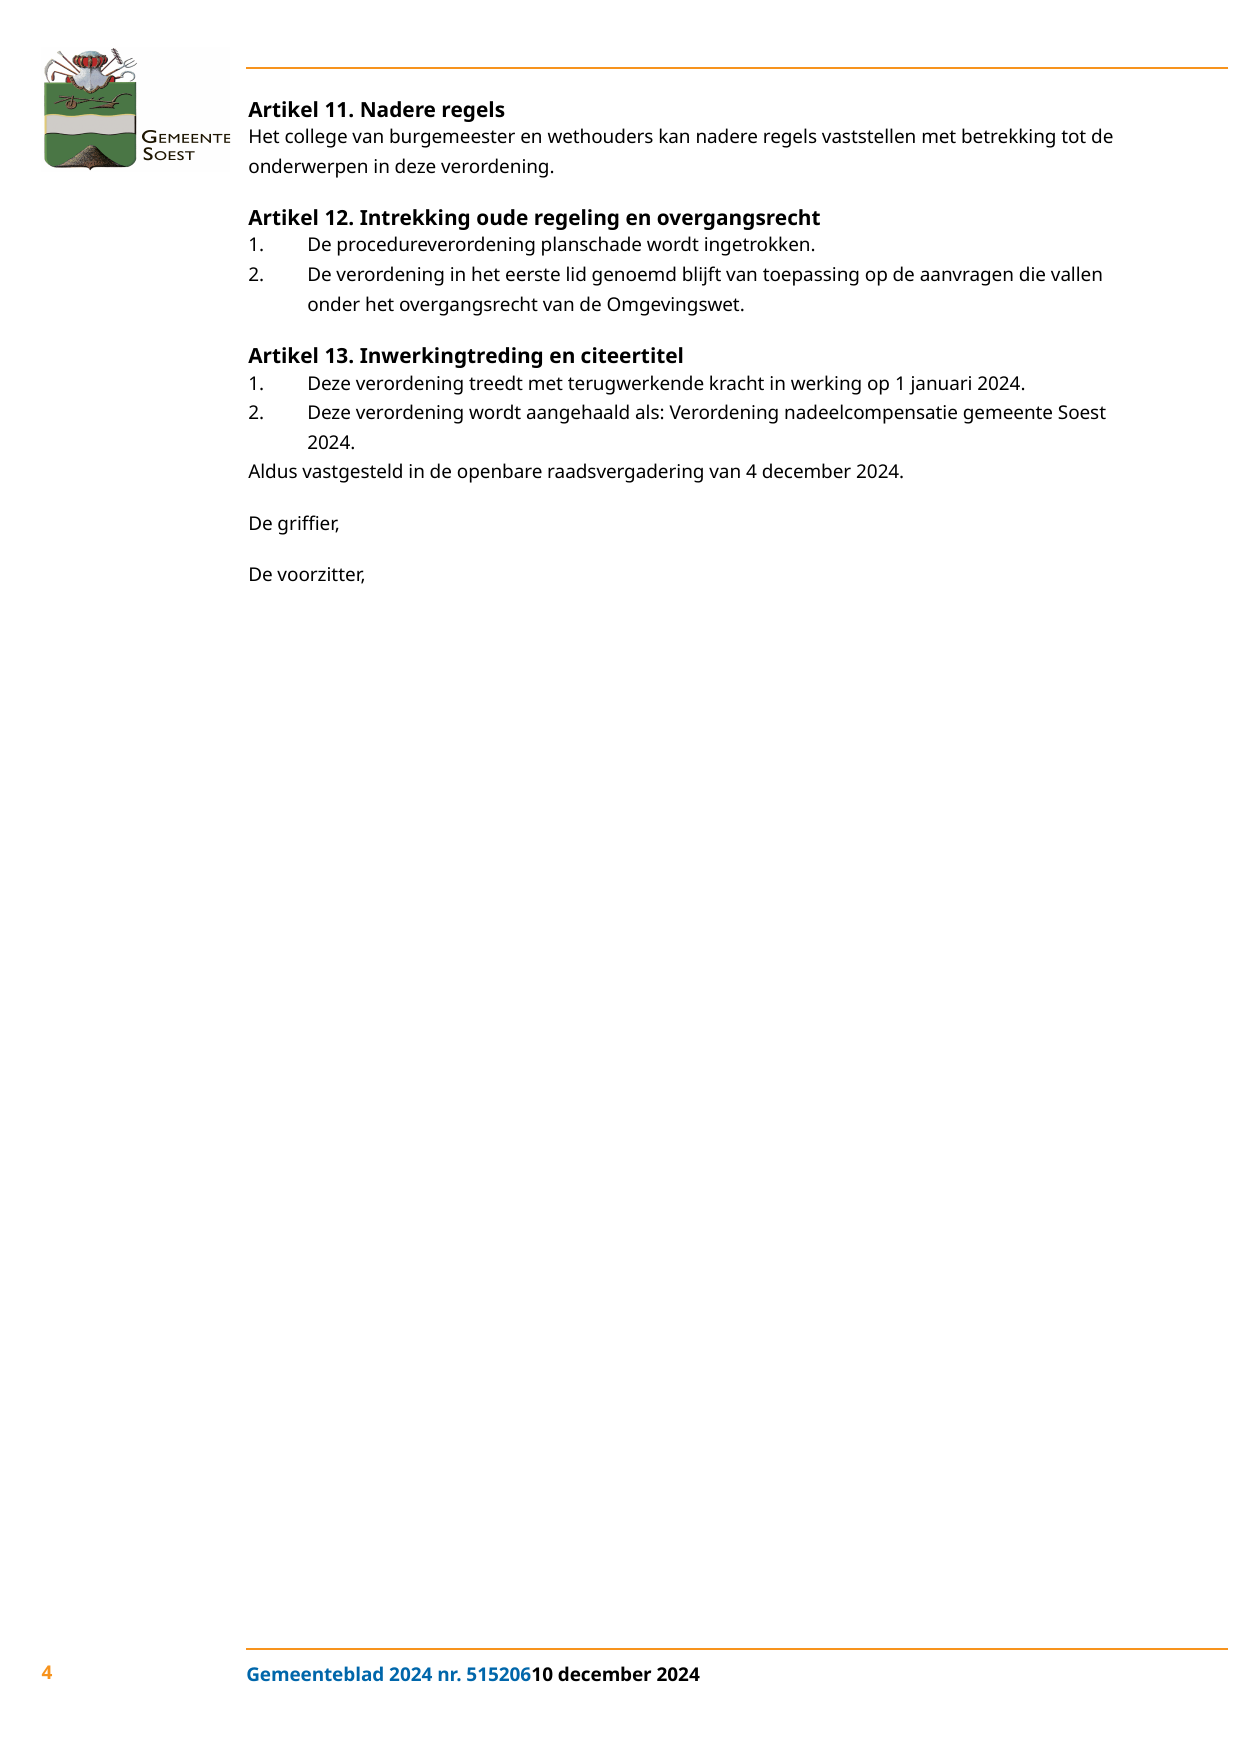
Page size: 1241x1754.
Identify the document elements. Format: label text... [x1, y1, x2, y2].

text De griffier, [248, 510, 1152, 536]
list De procedureverordening planschade wordt ingetrokken. [248, 232, 1152, 257]
list De verordening in het eerste lid genoemd blijft van toepassing op de aanvragen die vallen onder het overgangsrecht van de Omgevingswet. [248, 261, 1152, 317]
text Het college van burgemeester en wethouders kan nadere regels vaststellen met betrekking tot de onderwerpen in deze verordening. [248, 123, 1152, 178]
list Deze verordening wordt aangehaald als: Verordening nadeelcompensatie gemeente Soest 2024. [248, 399, 1152, 454]
text Artikel 12. Intrekking oude regeling en overgangsrecht [248, 203, 1152, 232]
list Deze verordening treedt met terugwerkende kracht in werking op 1 januari 2024. [248, 370, 1152, 395]
text Artikel 13. Inwerkingtreding en citeertitel [248, 341, 1152, 370]
text Artikel 11. Nadere regels [248, 95, 1152, 123]
text De voorzitter, [248, 561, 1152, 587]
text Aldus vastgesteld in de openbare raadsvergadering van 4 december 2024. [248, 458, 1152, 484]
picture [41, 47, 231, 172]
